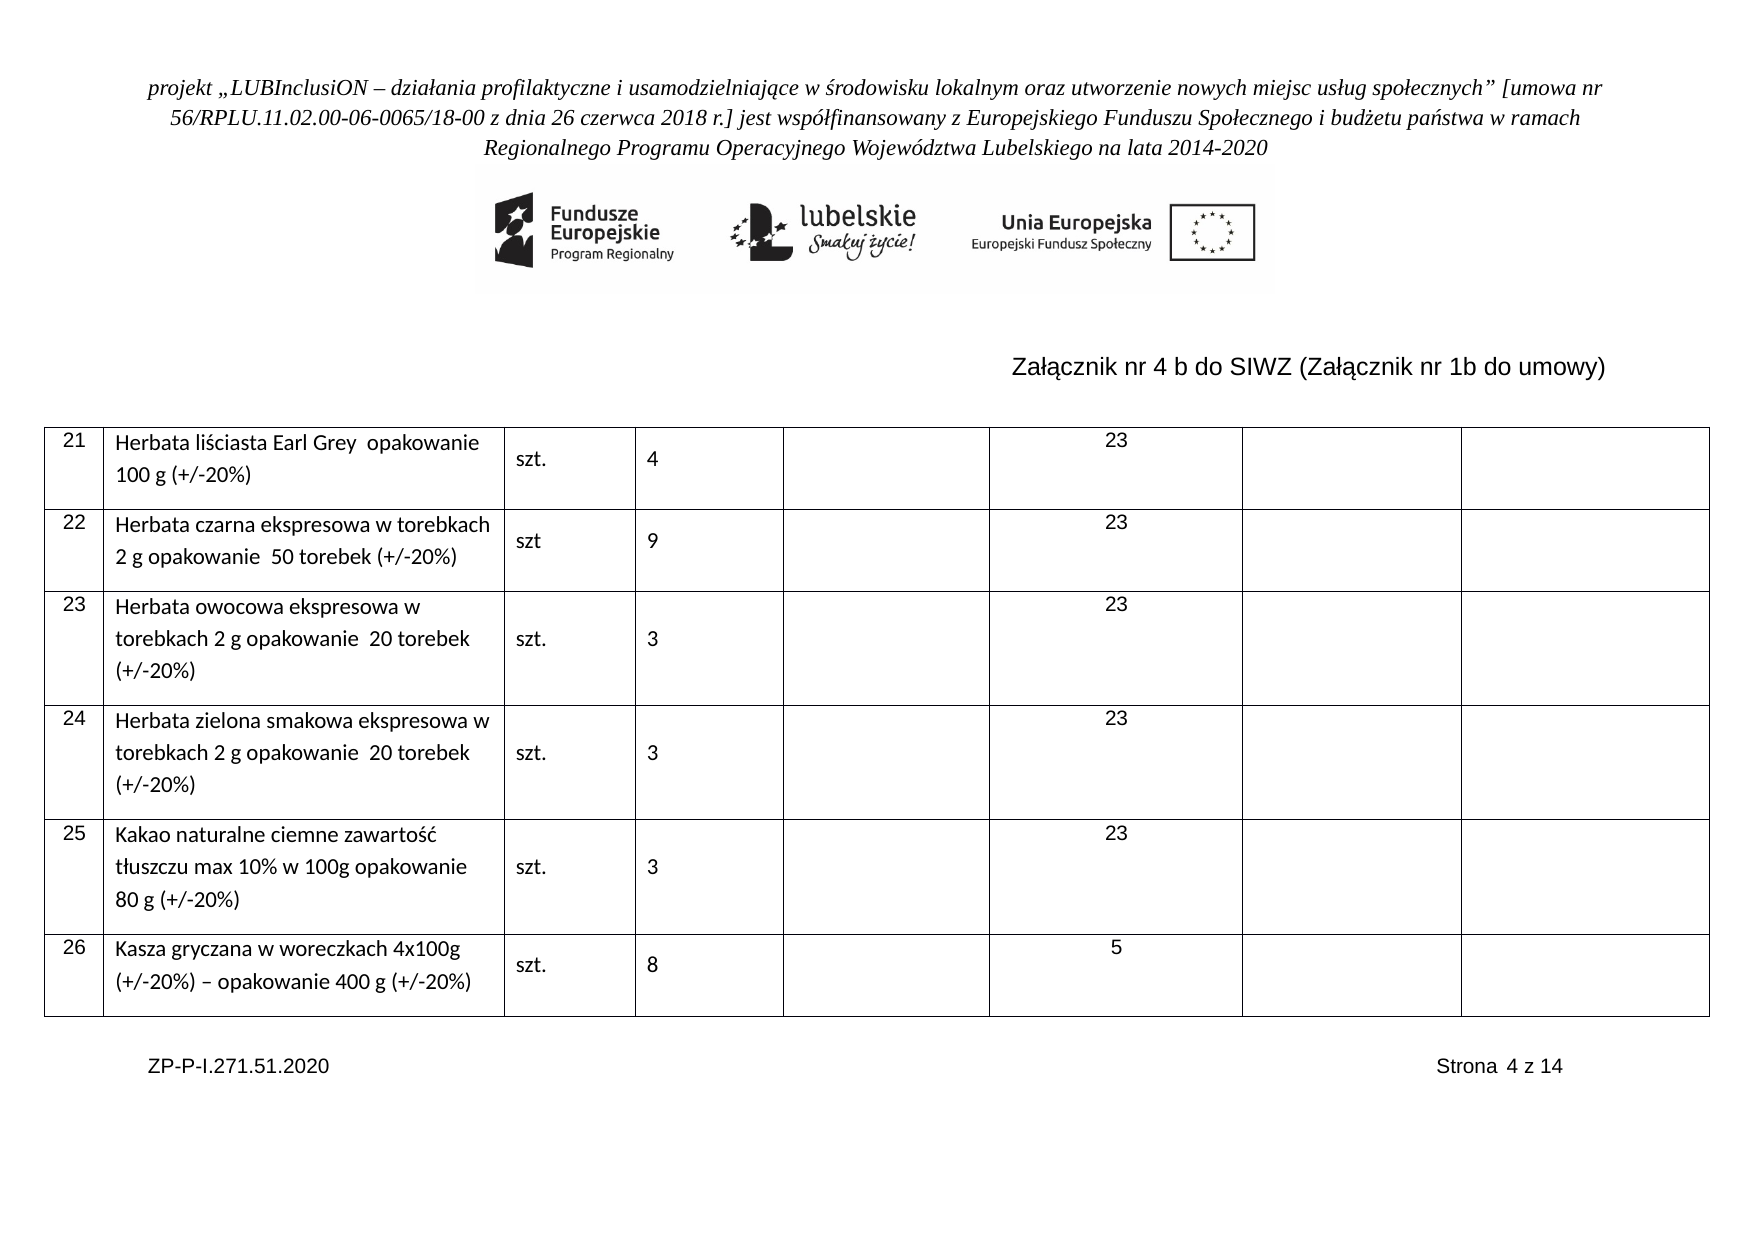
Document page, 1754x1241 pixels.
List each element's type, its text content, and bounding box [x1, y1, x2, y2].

table_cell 23 [990, 428, 1242, 509]
table_cell 8 [636, 935, 783, 1016]
table_cell [784, 820, 989, 933]
table_cell Kasza gryczana w woreczkach 4x100g (+/-20%) – opakowanie 400 g (+/-20%) [104, 935, 504, 1016]
table_cell 3 [636, 706, 783, 819]
table_cell Herbata czarna ekspresowa w torebkach 2 g opakowanie 50 torebek (+/-20%) [104, 510, 504, 591]
table_cell szt. [505, 820, 635, 933]
table_cell 23 [990, 820, 1242, 933]
table_cell 26 [45, 935, 103, 1016]
table_cell [1243, 428, 1461, 509]
table_cell [784, 592, 989, 705]
table_cell Herbata liściasta Earl Grey opakowanie 100 g (+/-20%) [104, 428, 504, 509]
table_cell 4 [636, 428, 783, 509]
table_cell [1243, 935, 1461, 1016]
table_cell [1462, 935, 1709, 1016]
table_cell 21 [45, 428, 103, 509]
table_cell Herbata zielona smakowa ekspresowa w torebkach 2 g opakowanie 20 torebek (+/-20%) [104, 706, 504, 819]
table_cell [1462, 592, 1709, 705]
table_cell [1462, 706, 1709, 819]
table_cell 23 [990, 706, 1242, 819]
table_cell 23 [990, 592, 1242, 705]
table_cell 22 [45, 510, 103, 591]
table_cell [1243, 592, 1461, 705]
table_cell Kakao naturalne ciemne zawartość tłuszczu max 10% w 100g opakowanie 80 g (+/-20%) [104, 820, 504, 933]
table_cell [1243, 706, 1461, 819]
table_cell szt. [505, 935, 635, 1016]
table_cell 24 [45, 706, 103, 819]
table_cell 3 [636, 592, 783, 705]
table_cell [1243, 820, 1461, 933]
table_cell 5 [990, 935, 1242, 1016]
table_cell Herbata owocowa ekspresowa w torebkach 2 g opakowanie 20 torebek (+/-20%) [104, 592, 504, 705]
table_cell 3 [636, 820, 783, 933]
table_cell [784, 510, 989, 591]
table_cell [784, 706, 989, 819]
table_cell [1462, 428, 1709, 509]
table_cell [1462, 510, 1709, 591]
table_cell [1462, 820, 1709, 933]
table_cell 23 [45, 592, 103, 705]
table_cell szt [505, 510, 635, 591]
table_cell [784, 935, 989, 1016]
table_cell [784, 428, 989, 509]
table_cell szt. [505, 592, 635, 705]
table_cell 23 [990, 510, 1242, 591]
table_cell szt. [505, 428, 635, 509]
table_cell 9 [636, 510, 783, 591]
table_cell [1243, 510, 1461, 591]
table_cell 25 [45, 820, 103, 933]
table_cell szt. [505, 706, 635, 819]
picture [474, 164, 1275, 294]
